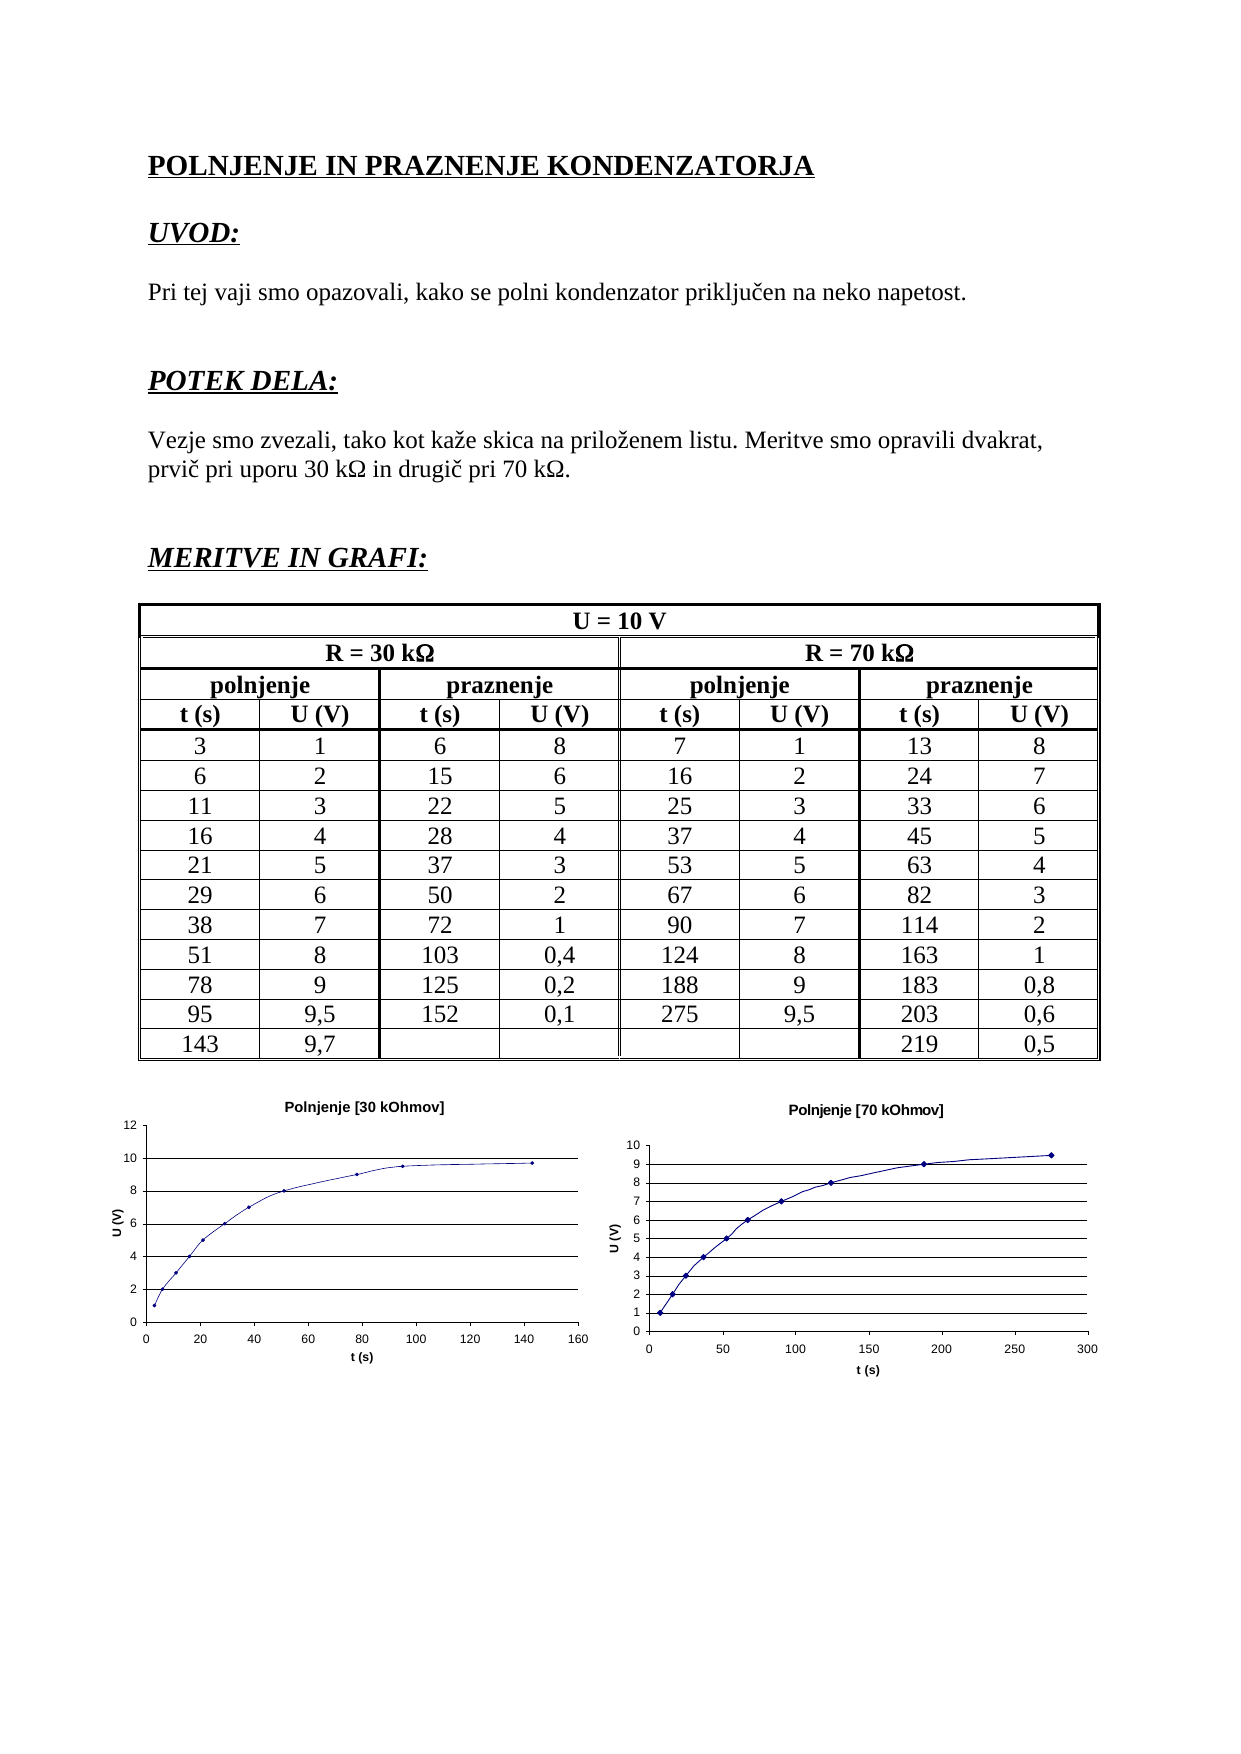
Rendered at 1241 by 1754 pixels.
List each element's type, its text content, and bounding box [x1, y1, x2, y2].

table_cell 78 [141, 970, 259, 998]
table_cell 7 [979, 761, 1097, 790]
table_cell 0,8 [979, 970, 1097, 998]
table_cell 4 [260, 821, 378, 849]
table_cell 3 [979, 880, 1097, 909]
table_cell t (s) [621, 700, 739, 728]
text Vezje smo zvezali, tako kot kaže skica na priloženem listu. Meritve smo opravili dvakrat, prvič pri uporu 30 kΩ in drugič pri 70 kΩ. [148, 426, 1093, 483]
table_cell 275 [621, 1000, 739, 1028]
table_cell t (s) [381, 700, 499, 728]
table_cell 95 [141, 1000, 259, 1028]
table_cell t (s) [141, 700, 259, 728]
table_cell 8 [260, 940, 378, 969]
table_cell 63 [861, 851, 978, 879]
table_cell 2 [260, 761, 378, 790]
text Pri tej vaji smo opazovali, kako se polni kondenzator priključen na neko napetost. [148, 277, 1093, 306]
table_cell 163 [861, 940, 978, 969]
table_cell 0,5 [979, 1029, 1097, 1058]
table_cell [500, 1029, 619, 1058]
table_cell 50 [381, 880, 499, 909]
table_cell 4 [500, 821, 618, 849]
table_cell 8 [979, 731, 1097, 760]
table_cell 124 [621, 940, 739, 969]
table_cell 25 [621, 791, 739, 820]
table_cell 33 [861, 791, 978, 820]
table_cell 45 [861, 821, 978, 849]
table_cell 6 [979, 791, 1097, 820]
table_cell 6 [740, 880, 858, 909]
table_cell 5 [979, 821, 1097, 849]
table_cell 38 [141, 910, 259, 939]
table_cell 183 [861, 970, 978, 998]
table_cell 219 [861, 1029, 978, 1058]
text MERITVE IN GRAFI: [148, 541, 1093, 574]
table_cell t (s) [861, 700, 978, 728]
table_cell 152 [381, 1000, 499, 1028]
text POLNJENJE IN PRAZNENJE KONDENZATORJA [148, 148, 1093, 181]
table_cell 1 [500, 910, 618, 939]
table_cell 188 [621, 970, 739, 998]
table_cell 3 [500, 851, 618, 879]
table_cell 9,5 [260, 1000, 378, 1028]
table_cell 4 [740, 821, 858, 849]
table_cell 2 [979, 910, 1097, 939]
table_cell 67 [621, 880, 739, 909]
table_cell R = 70 k [621, 636, 1097, 667]
table_cell 4 [979, 851, 1097, 879]
table_cell 11 [141, 791, 259, 820]
table_cell praznenje [381, 670, 618, 698]
table_cell 22 [381, 791, 499, 820]
table_cell 6 [381, 731, 499, 760]
table_cell polnjenje [621, 670, 858, 698]
table_cell 29 [141, 880, 259, 909]
table_cell 15 [381, 761, 499, 790]
table_cell 1 [979, 940, 1097, 969]
table_cell praznenje [861, 670, 1097, 698]
table_cell U (V) [740, 700, 858, 728]
table_cell U (V) [979, 700, 1097, 728]
table_cell 13 [861, 731, 978, 760]
table_cell 103 [381, 940, 499, 969]
table_cell 2 [740, 761, 858, 790]
table_cell 0,1 [500, 1000, 618, 1028]
table_cell polnjenje [141, 670, 378, 698]
table_cell 7 [740, 910, 858, 939]
table_cell 53 [621, 851, 739, 879]
table_cell 9 [260, 970, 378, 998]
table_cell 9,7 [260, 1029, 378, 1058]
table_cell 3 [740, 791, 858, 820]
table_cell 24 [861, 761, 978, 790]
table_cell 21 [141, 851, 259, 879]
table_cell 16 [141, 821, 259, 849]
table_cell 3 [141, 731, 259, 760]
table_cell 37 [381, 851, 499, 879]
table_cell 114 [861, 910, 978, 939]
table_cell [619, 1029, 739, 1058]
table_cell 72 [381, 910, 499, 939]
table_cell 5 [740, 851, 858, 879]
table_cell 2 [500, 880, 618, 909]
table_cell 8 [500, 731, 618, 760]
table_cell 6 [500, 761, 618, 790]
table_cell 0,2 [500, 970, 618, 998]
table_cell [740, 1029, 858, 1058]
table_cell 8 [740, 940, 858, 969]
table_cell 5 [260, 851, 378, 879]
table_cell 143 [141, 1029, 259, 1058]
table_cell 51 [141, 940, 259, 969]
table_cell 9 [740, 970, 858, 998]
table_cell 16 [621, 761, 739, 790]
table_cell 203 [861, 1000, 978, 1028]
table_cell 6 [141, 761, 259, 790]
table_cell U (V) [260, 700, 378, 728]
text POTEK DELA: [148, 363, 1093, 397]
table_cell 125 [381, 970, 499, 998]
table_cell 0,6 [979, 1000, 1097, 1028]
table_cell 1 [740, 731, 858, 760]
text UVOD: [148, 215, 1093, 248]
table_cell 7 [260, 910, 378, 939]
table_cell 37 [621, 821, 739, 849]
table_cell 90 [621, 910, 739, 939]
table_cell 5 [500, 791, 618, 820]
table_cell 9,5 [740, 1000, 858, 1028]
table_cell 82 [861, 880, 978, 909]
table_cell 1 [260, 731, 378, 760]
table_cell [381, 1029, 499, 1058]
table_cell 7 [621, 731, 739, 760]
table_cell U (V) [500, 700, 618, 728]
table_cell R = 30 k [141, 636, 618, 667]
table_cell 6 [260, 880, 378, 909]
table_cell 3 [260, 791, 378, 820]
table_cell 0,4 [500, 940, 618, 969]
table_header U = 10 V [141, 606, 1097, 635]
table_cell 28 [381, 821, 499, 849]
